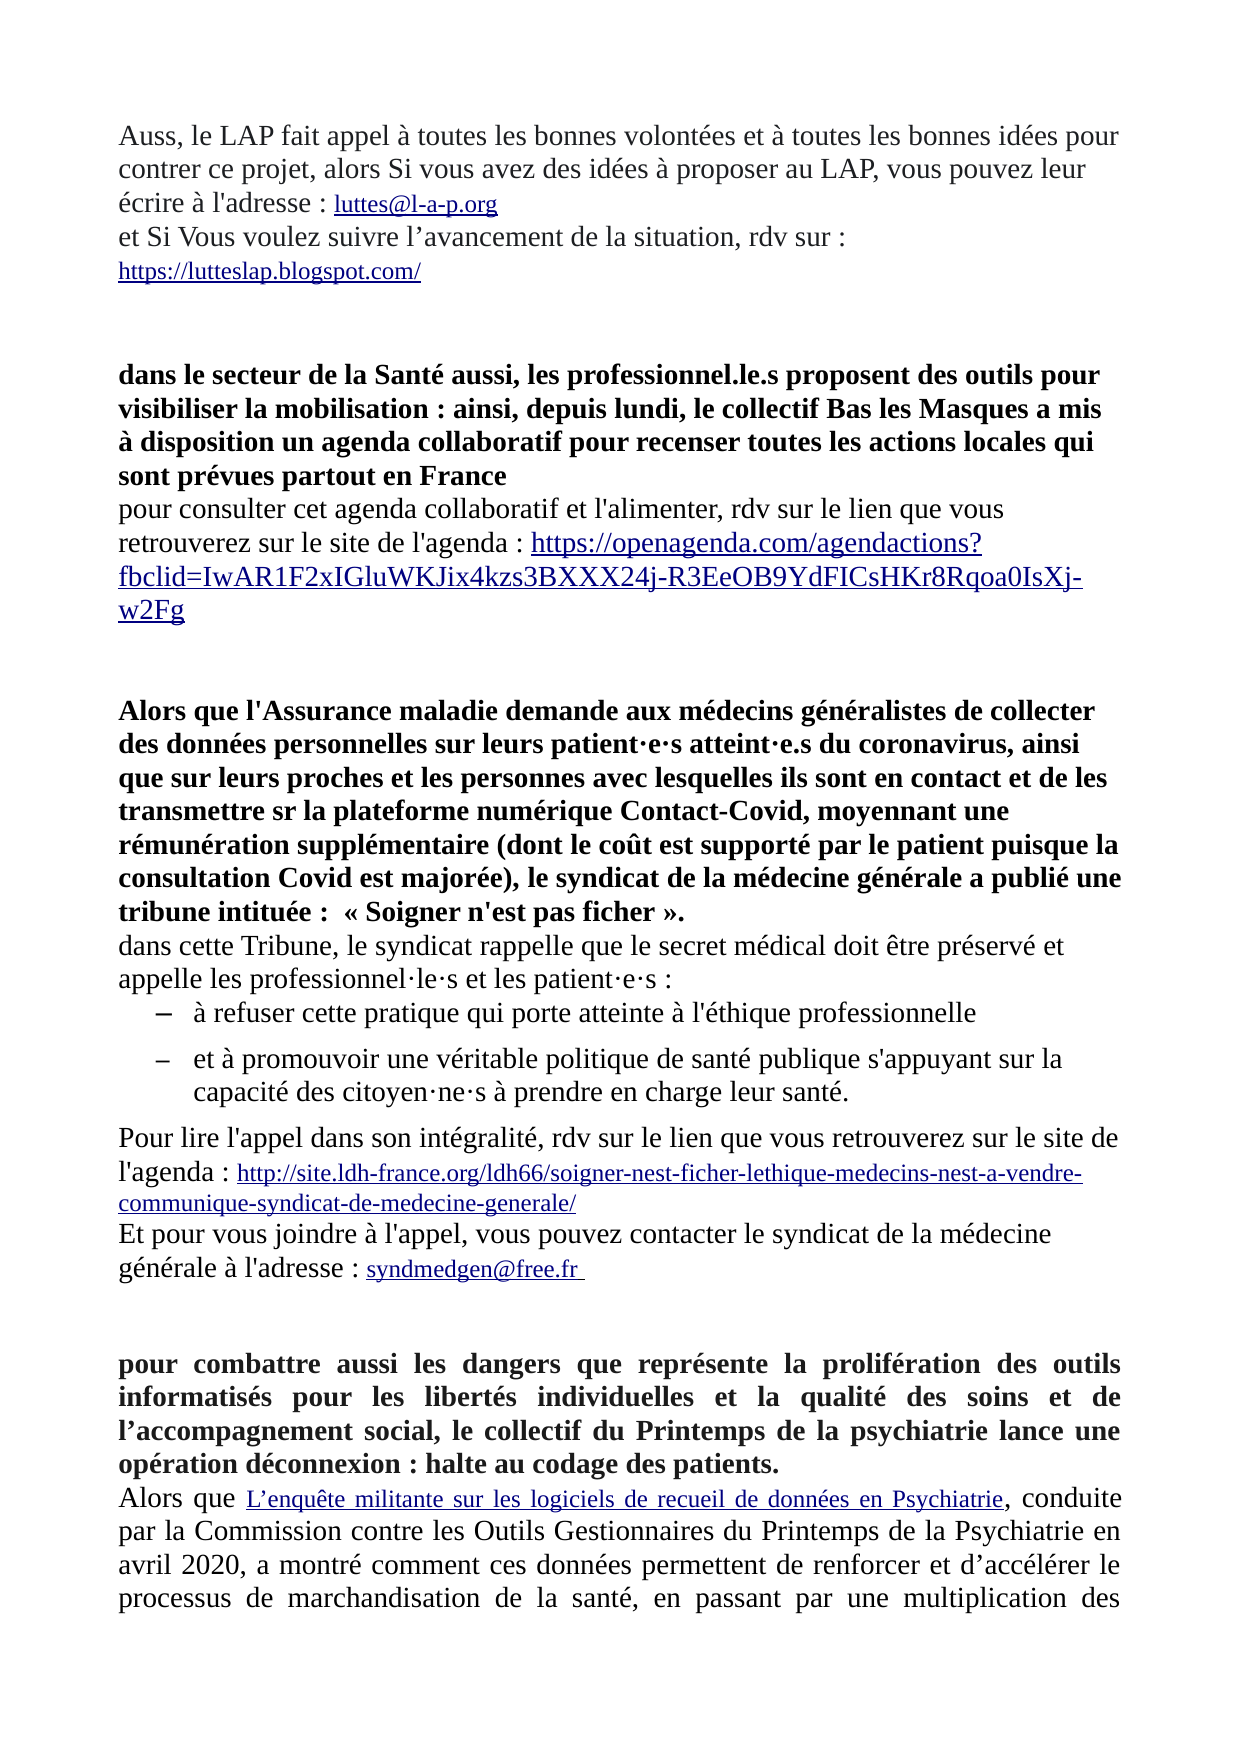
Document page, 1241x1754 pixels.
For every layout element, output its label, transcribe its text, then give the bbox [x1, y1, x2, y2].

list et à promouvoir une véritable politique de santé publique s'appuyant sur la capacité des citoyen·ne·s à prendre en charge leur santé. [156, 1041, 1122, 1108]
text Auss, le LAP fait appel à toutes les bonnes volontées et à toutes les bonnes idées pour contrer ce projet, alors Si vous avez des idées à proposer au LAP, vous pouvez leur écrire à l'adresse : luttes@l-a-p.org et Si Vous voulez suivre l’avancement de la situation, rdv sur : https://lutteslap.blogspot.com/ [118, 118, 1122, 314]
text pour combattre aussi les dangers que représente la prolifération des outils informatisés pour les libertés individuelles et la qualité des soins et de l’accompagnement social, le collectif du Printemps de la psychiatrie lance une opération déconnexion : halte au codage des patients. [118, 1346, 1122, 1480]
text Alors que L’enquête militante sur les logiciels de recueil de données en Psychiatrie, conduite par la Commission contre les Outils Gestionnaires du Printemps de la Psychiatrie en avril 2020, a montré comment ces données permettent de renforcer et d’accélérer le processus de marchandisation de la santé, en passant par une multiplication des [118, 1480, 1122, 1614]
list à refuser cette pratique qui porte atteinte à l'éthique professionnelle [156, 995, 1122, 1028]
text pour consulter cet agenda collaboratif et l'alimenter, rdv sur le lien que vous retrouverez sur le site de l'agenda : https://openagenda.com/agendactions?fbclid=IwAR1F2xIGluWKJix4kzs3BXXX24j-R3EeOB9YdFICsHKr8Rqoa0IsXj-w2Fg [118, 492, 1122, 626]
text Alors que l'Assurance maladie demande aux médecins généralistes de collecter des données personnelles sur leurs patient·e·s atteint·e.s du coronavirus, ainsi que sur leurs proches et les personnes avec lesquelles ils sont en contact et de les transmettre sr la plateforme numérique Contact-Covid, moyennant une rémunération supplémentaire (dont le coût est supporté par le patient puisque la consultation Covid est majorée), le syndicat de la médecine générale a publié une tribune intituée : « Soigner n'est pas ficher ». [118, 693, 1122, 928]
text Et pour vous joindre à l'appel, vous pouvez contacter le syndicat de la médecine générale à l'adresse : syndmedgen@free.fr [118, 1216, 1122, 1283]
text dans le secteur de la Santé aussi, les professionnel.le.s proposent des outils pour visibiliser la mobilisation : ainsi, depuis lundi, le collectif Bas les Masques a mis à disposition un agenda collaboratif pour recenser toutes les actions locales qui sont prévues partout en France [118, 357, 1122, 492]
text dans cette Tribune, le syndicat rappelle que le secret médical doit être préservé et appelle les professionnel·le·s et les patient·e·s : [118, 928, 1122, 995]
text Pour lire l'appel dans son intégralité, rdv sur le lien que vous retrouverez sur le site de l'agenda : http://site.ldh-france.org/ldh66/soigner-nest-ficher-lethique-medecins-nest-a-vendre-communique-syndicat-de-medecine-generale/ [118, 1121, 1122, 1216]
